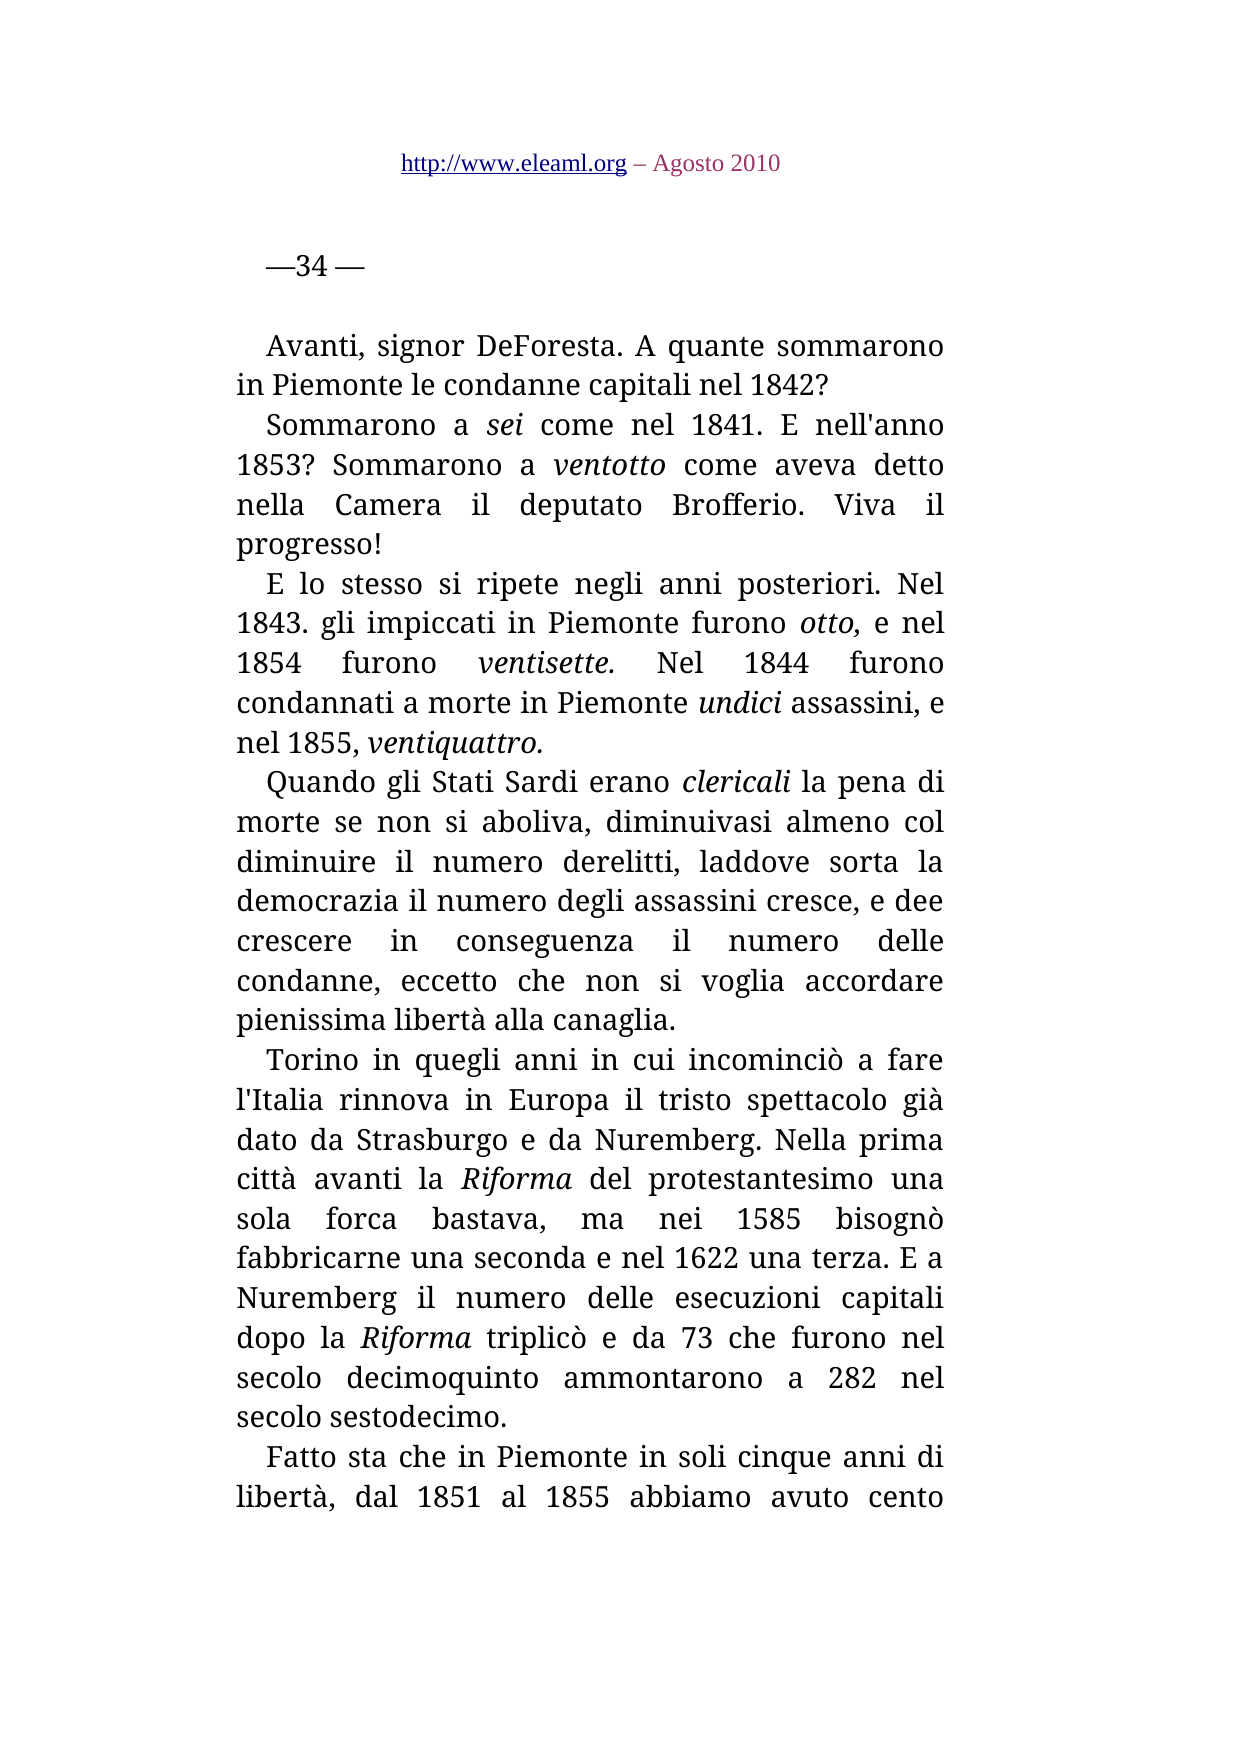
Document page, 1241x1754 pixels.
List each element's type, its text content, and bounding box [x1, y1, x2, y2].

text Torino in quegli anni in cui incominciò a fare l'Italia rinnova in Europa il tristo spettacolo già dato da Strasburgo e da Nuremberg. Nella prima città avanti la Riforma del protestantesimo una sola forca bastava, ma nei 1585 bisognò fabbricarne una seconda e nel 1622 una terza. E a Nuremberg il numero delle esecuzioni capitali dopo la Riforma triplicò e da 73 che furono nel secolo decimoquinto ammontarono a 282 nel secolo sestodecimo. [236, 1039, 945, 1436]
text Quando gli Stati Sardi erano clericali la pena di morte se non si aboliva, diminuivasi almeno col diminuire il numero derelitti, laddove sorta la democrazia il numero degli assassini cresce, e dee crescere in conseguenza il numero delle condanne, eccetto che non si voglia accordare pienissima libertà alla canaglia. [236, 762, 945, 1039]
text E lo stesso si ripete negli anni posteriori. Nel 1843. gli impiccati in Piemonte furono otto, e nel 1854 furono ventisette. Nel 1844 furono condannati a morte in Piemonte undici assassini, e nel 1855, ventiquattro. [236, 563, 945, 762]
text —34 — [236, 246, 945, 285]
text Sommarono a sei come nel 1841. E nell'anno 1853? Sommarono a ventotto come aveva detto nella Camera il deputato Brofferio. Viva il progresso! [236, 404, 945, 563]
text Avanti, signor DeForesta. A quante sommarono in Piemonte le condanne capitali nel 1842? [236, 325, 945, 404]
text Fatto sta che in Piemonte in soli cinque anni di libertà, dal 1851 al 1855 abbiamo avuto cento [236, 1436, 945, 1516]
